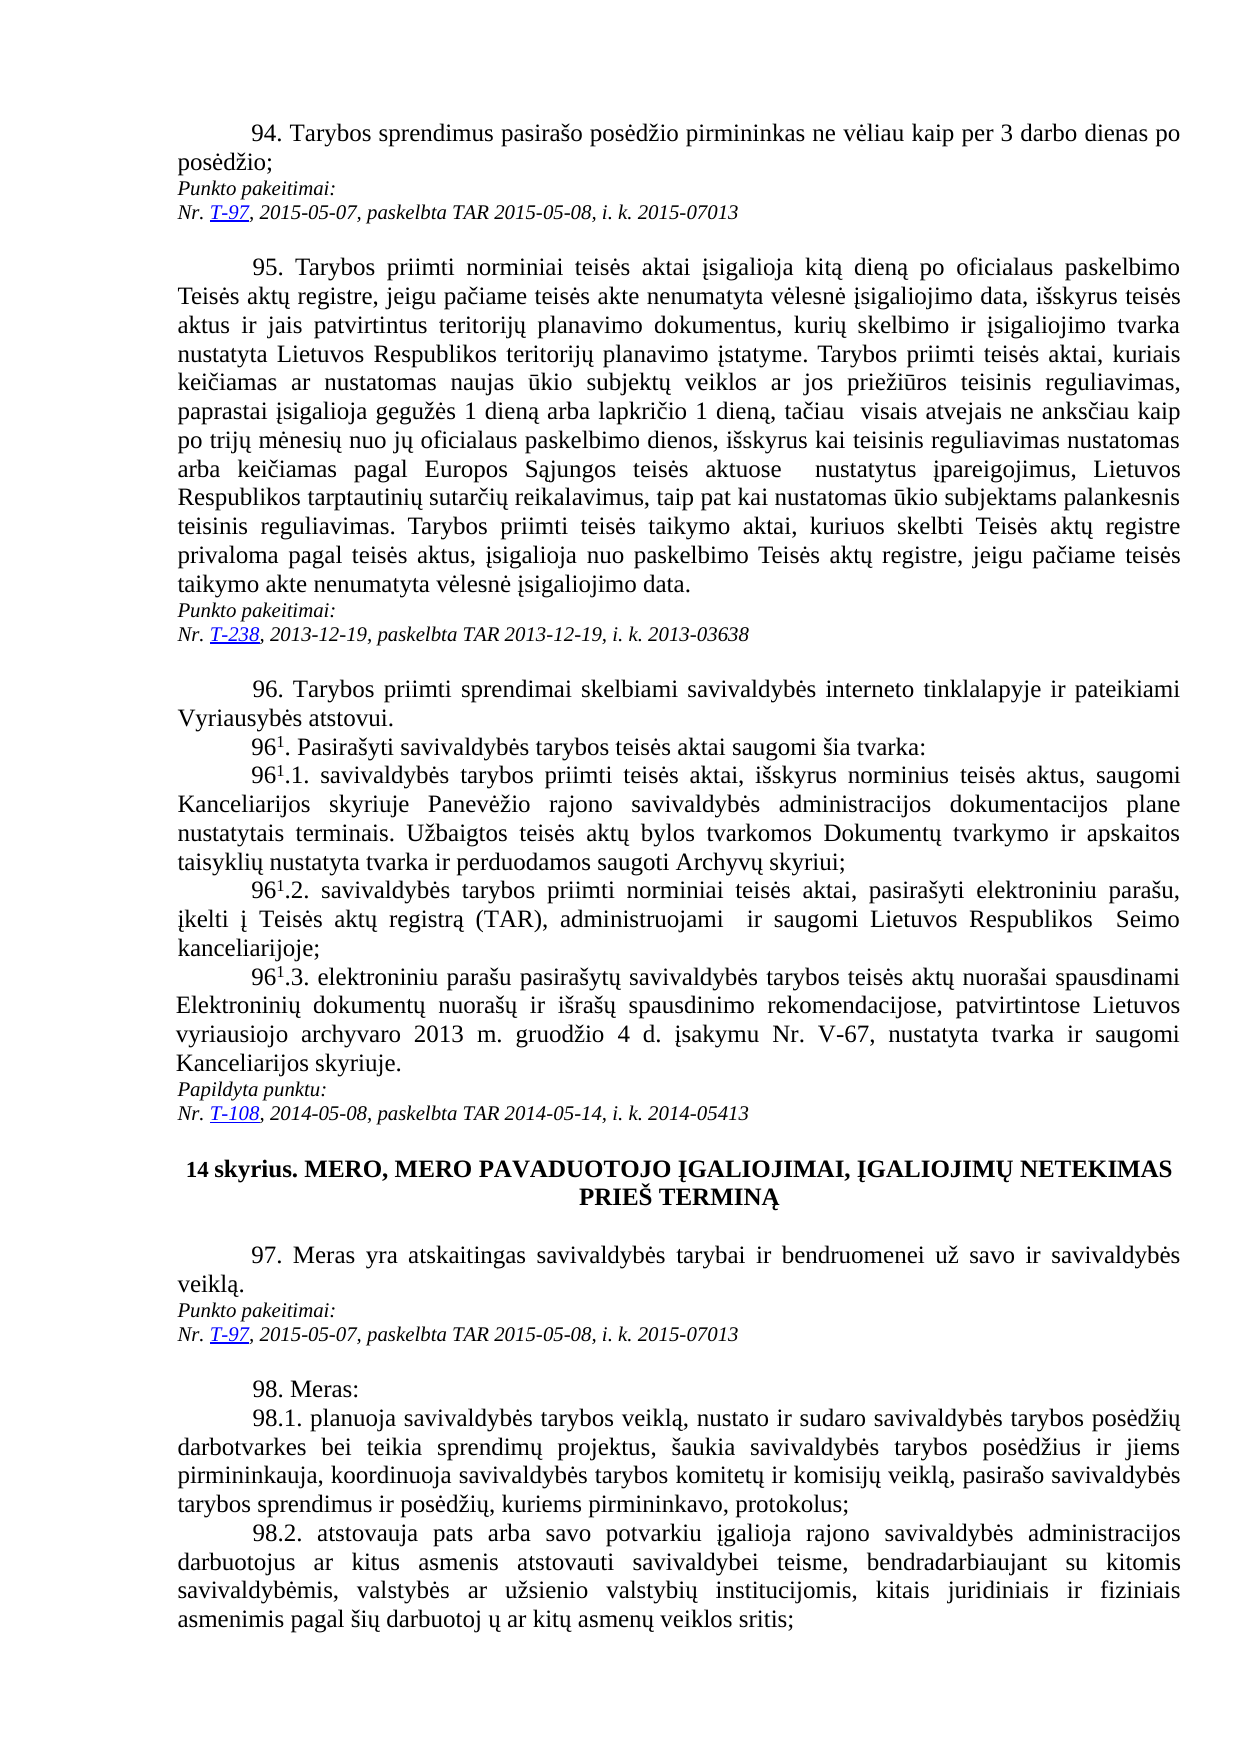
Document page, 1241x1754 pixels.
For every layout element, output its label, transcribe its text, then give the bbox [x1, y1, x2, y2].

text 961.3. elektroniniu parašu pasirašytų savivaldybės tarybos teisės aktų nuorašai spausdinami Elektroninių dokumentų nuorašų ir išrašų spausdinimo rekomendacijose, patvirtintose Lietuvos vyriausiojo archyvaro 2013 m. gruodžio 4 d. įsakymu Nr. V-67, nustatyta tvarka ir saugomi Kanceliarijos skyriuje. [176, 962, 1181, 1077]
text Nr. T-97, 2015-05-07, paskelbta TAR 2015-05-08, i. k. 2015-07013 [177, 1322, 1181, 1346]
text 94. Tarybos sprendimus pasirašo posėdžio pirmininkas ne vėliau kaip per 3 darbo dienas po posėdžio; [177, 118, 1181, 176]
text 14 skyrius. MERO, MERO PAVADUOTOJO ĮGALIOJIMAI, ĮGALIOJIMŲ NETEKIMAS PRIEŠ TERMINĄ [177, 1154, 1181, 1211]
text 961.2. savivaldybės tarybos priimti norminiai teisės aktai, pasirašyti elektroniniu parašu, įkelti į Teisės aktų registrą (TAR), administruojami ir saugomi Lietuvos Respublikos Seimo kanceliarijoje; [177, 876, 1181, 962]
text 95. Tarybos priimti norminiai teisės aktai įsigalioja kitą dieną po oficialaus paskelbimo Teisės aktų registre, jeigu pačiame teisės akte nenumatyta vėlesnė įsigaliojimo data, išskyrus teisės aktus ir jais patvirtintus teritorijų planavimo dokumentus, kurių skelbimo ir įsigaliojimo tvarka nustatyta Lietuvos Respublikos teritorijų planavimo įstatyme. Tarybos priimti teisės aktai, kuriais keičiamas ar nustatomas naujas ūkio subjektų veiklos ar jos priežiūros teisinis reguliavimas, paprastai įsigalioja gegužės 1 dieną arba lapkričio 1 dieną, tačiau visais atvejais ne anksčiau kaip po trijų mėnesių nuo jų oficialaus paskelbimo dienos, išskyrus kai teisinis reguliavimas nustatomas arba keičiamas pagal Europos Sąjungos teisės aktuose nustatytus įpareigojimus, Lietuvos Respublikos tarptautinių sutarčių reikalavimus, taip pat kai nustatomas ūkio subjektams palankesnis teisinis reguliavimas. Tarybos priimti teisės taikymo aktai, kuriuos skelbti Teisės aktų registre privaloma pagal teisės aktus, įsigalioja nuo paskelbimo Teisės aktų registre, jeigu pačiame teisės taikymo akte nenumatyta vėlesnė įsigaliojimo data. [177, 252, 1181, 597]
text 98.1. planuoja savivaldybės tarybos veiklą, nustato ir sudaro savivaldybės tarybos posėdžių darbotvarkes bei teikia sprendimų projektus, šaukia savivaldybės tarybos posėdžius ir jiems pirmininkauja, koordinuoja savivaldybės tarybos komitetų ir komisijų veiklą, pasirašo savivaldybės tarybos sprendimus ir posėdžių, kuriems pirmininkavo, protokolus; [177, 1403, 1181, 1518]
text 97. Meras yra atskaitingas savivaldybės tarybai ir bendruomenei už savo ir savivaldybės veiklą. [177, 1240, 1181, 1297]
text Punkto pakeitimai: [177, 1297, 1181, 1322]
text Punkto pakeitimai: [177, 597, 1181, 622]
text 961.1. savivaldybės tarybos priimti teisės aktai, išskyrus norminius teisės aktus, saugomi Kanceliarijos skyriuje Panevėžio rajono savivaldybės administracijos dokumentacijos plane nustatytais terminais. Užbaigtos teisės aktų bylos tvarkomos Dokumentų tvarkymo ir apskaitos taisyklių nustatyta tvarka ir perduodamos saugoti Archyvų skyriui; [177, 761, 1181, 876]
text Nr. T-238, 2013-12-19, paskelbta TAR 2013-12-19, i. k. 2013-03638 [177, 622, 1181, 646]
text Papildyta punktu: [177, 1077, 1181, 1101]
text 961. Pasirašyti savivaldybės tarybos teisės aktai saugomi šia tvarka: [177, 732, 1181, 761]
text 96. Tarybos priimti sprendimai skelbiami savivaldybės interneto tinklalapyje ir pateikiami Vyriausybės atstovui. [177, 674, 1181, 732]
text 98. Meras: [177, 1374, 1181, 1403]
text Punkto pakeitimai: [177, 176, 1181, 200]
text Nr. T-108, 2014-05-08, paskelbta TAR 2014-05-14, i. k. 2014-05413 [177, 1101, 1181, 1125]
text Nr. T-97, 2015-05-07, paskelbta TAR 2015-05-08, i. k. 2015-07013 [177, 200, 1181, 224]
text 98.2. atstovauja pats arba savo potvarkiu įgalioja rajono savivaldybės administracijos darbuotojus ar kitus asmenis atstovauti savivaldybei teisme, bendradarbiaujant su kitomis savivaldybėmis, valstybės ar užsienio valstybių institucijomis, kitais juridiniais ir fiziniais asmenimis pagal šių darbuotoj ų ar kitų asmenų veiklos sritis; [177, 1518, 1181, 1633]
